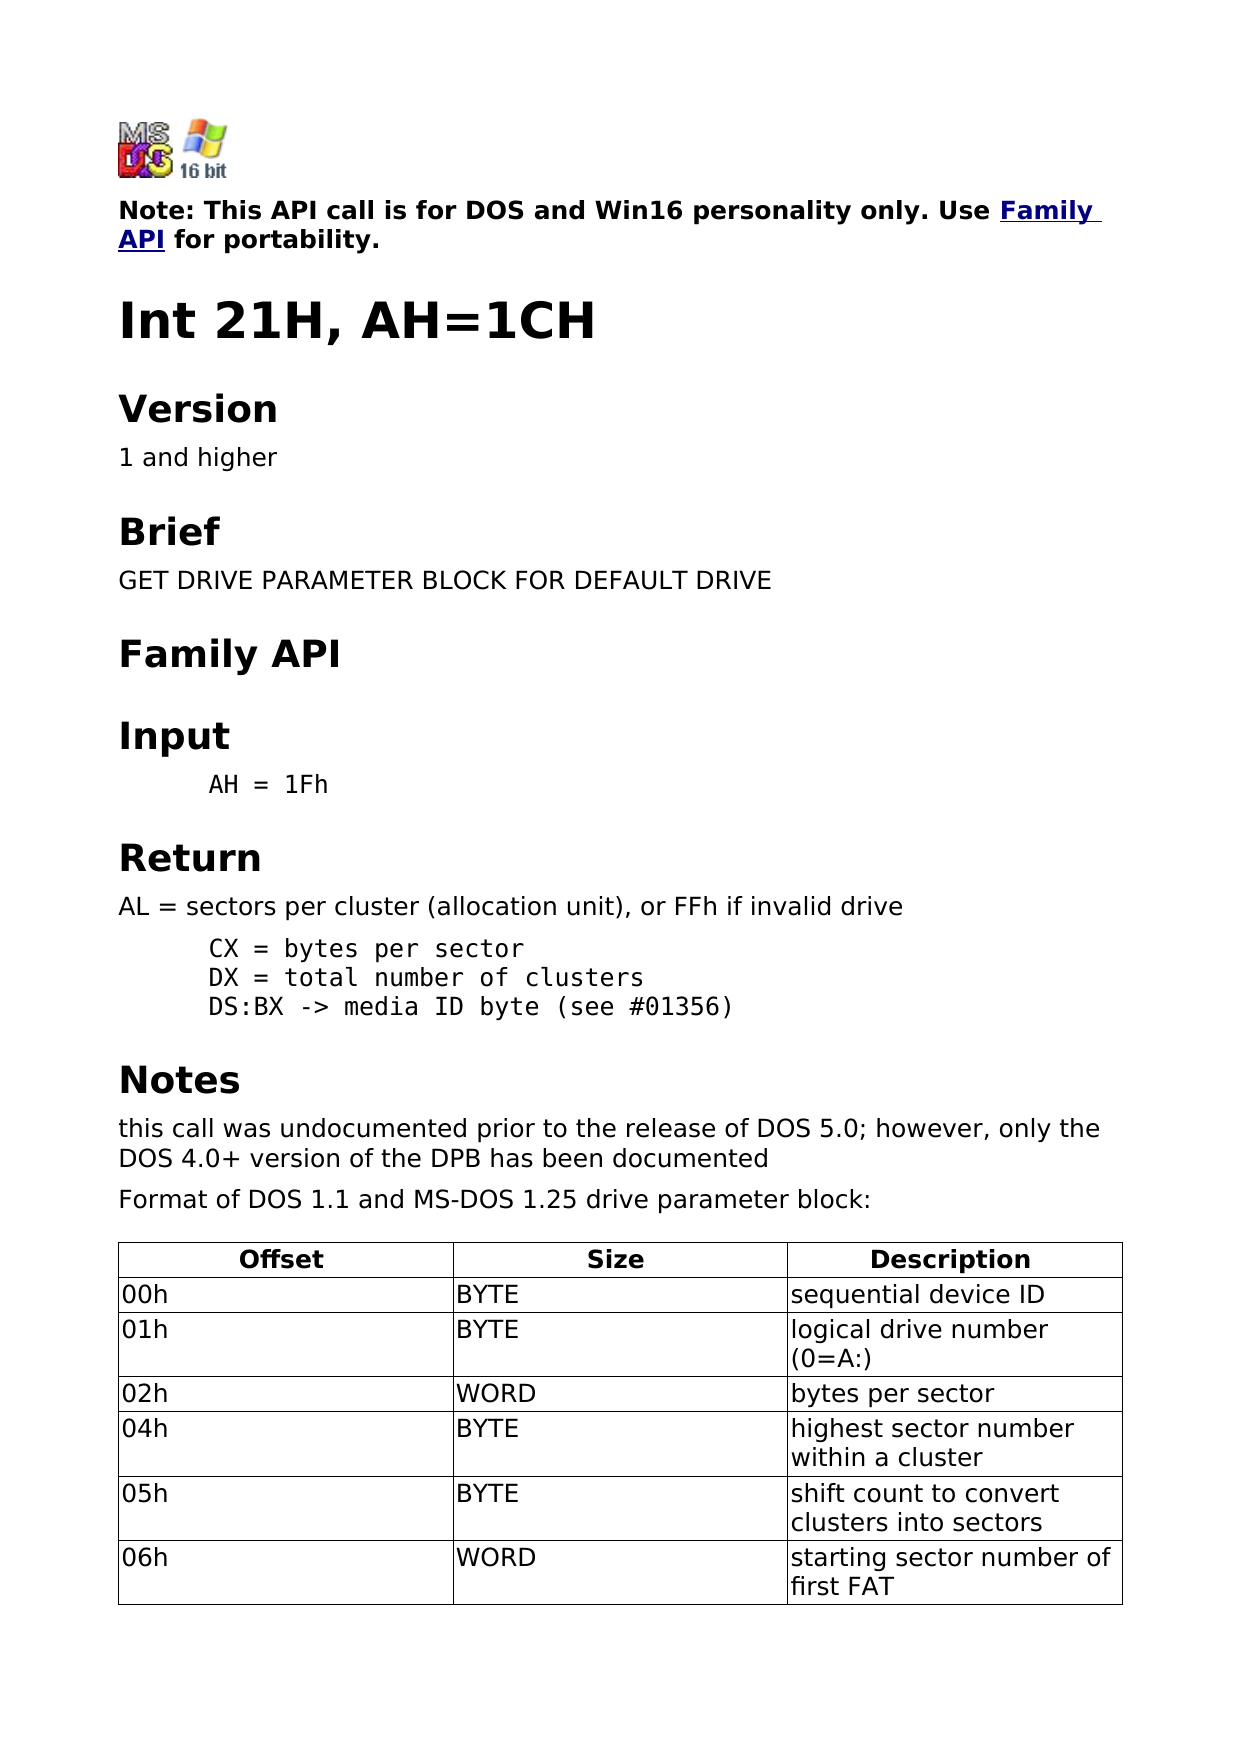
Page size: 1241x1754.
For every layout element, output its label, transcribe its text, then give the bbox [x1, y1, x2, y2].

subtitle Notes [118, 1058, 1122, 1102]
table_cell 05h [119, 1477, 453, 1540]
table_header Description [788, 1243, 1122, 1277]
table_cell 02h [119, 1377, 453, 1411]
text Format of DOS 1.1 and MS-DOS 1.25 drive parameter block: [118, 1185, 1122, 1214]
text AH = 1Fh [118, 770, 1122, 799]
table_cell WORD [454, 1541, 787, 1604]
subtitle Input [118, 714, 1122, 758]
table_cell bytes per sector [788, 1377, 1122, 1411]
text GET DRIVE PARAMETER BLOCK FOR DEFAULT DRIVE [118, 566, 1122, 596]
subtitle Return [118, 836, 1122, 880]
table_cell WORD [454, 1377, 787, 1411]
table_cell 06h [119, 1541, 453, 1604]
table_cell BYTE [454, 1313, 787, 1376]
subtitle Family API [118, 633, 1122, 677]
subtitle Version [118, 387, 1122, 431]
table_header Offset [119, 1243, 453, 1277]
subtitle Brief [118, 510, 1122, 554]
table_cell shift count to convert clusters into sectors [788, 1477, 1122, 1540]
text this call was undocumented prior to the release of DOS 5.0; however, only the DOS 4.0+ version of the DPB has been documented [118, 1114, 1122, 1173]
subtitle Int 21H, AH=1CH [118, 292, 1122, 350]
text 1 and higher [118, 444, 1122, 473]
text CX = bytes per sector DX = total number of clusters DS:BX -> media ID byte (see #01356) [118, 934, 1122, 1022]
table_cell BYTE [454, 1477, 787, 1540]
table_cell 04h [119, 1412, 453, 1476]
text AL = sectors per cluster (allocation unit), or FFh if invalid drive [118, 892, 1122, 922]
table_cell logical drive number (0=A:) [788, 1313, 1122, 1376]
table_cell highest sector number within a cluster [788, 1412, 1122, 1476]
table_cell 01h [119, 1313, 453, 1376]
table_cell starting sector number of first FAT [788, 1541, 1122, 1604]
picture [118, 122, 173, 178]
text Note: This API call is for DOS and Win16 personality only. Use Family API for portability. [118, 196, 1122, 254]
table_cell BYTE [454, 1278, 787, 1312]
table_cell 00h [119, 1278, 453, 1312]
picture [180, 118, 228, 178]
table_cell sequential device ID [788, 1278, 1122, 1312]
table_cell BYTE [454, 1412, 787, 1476]
table_header Size [454, 1243, 787, 1277]
